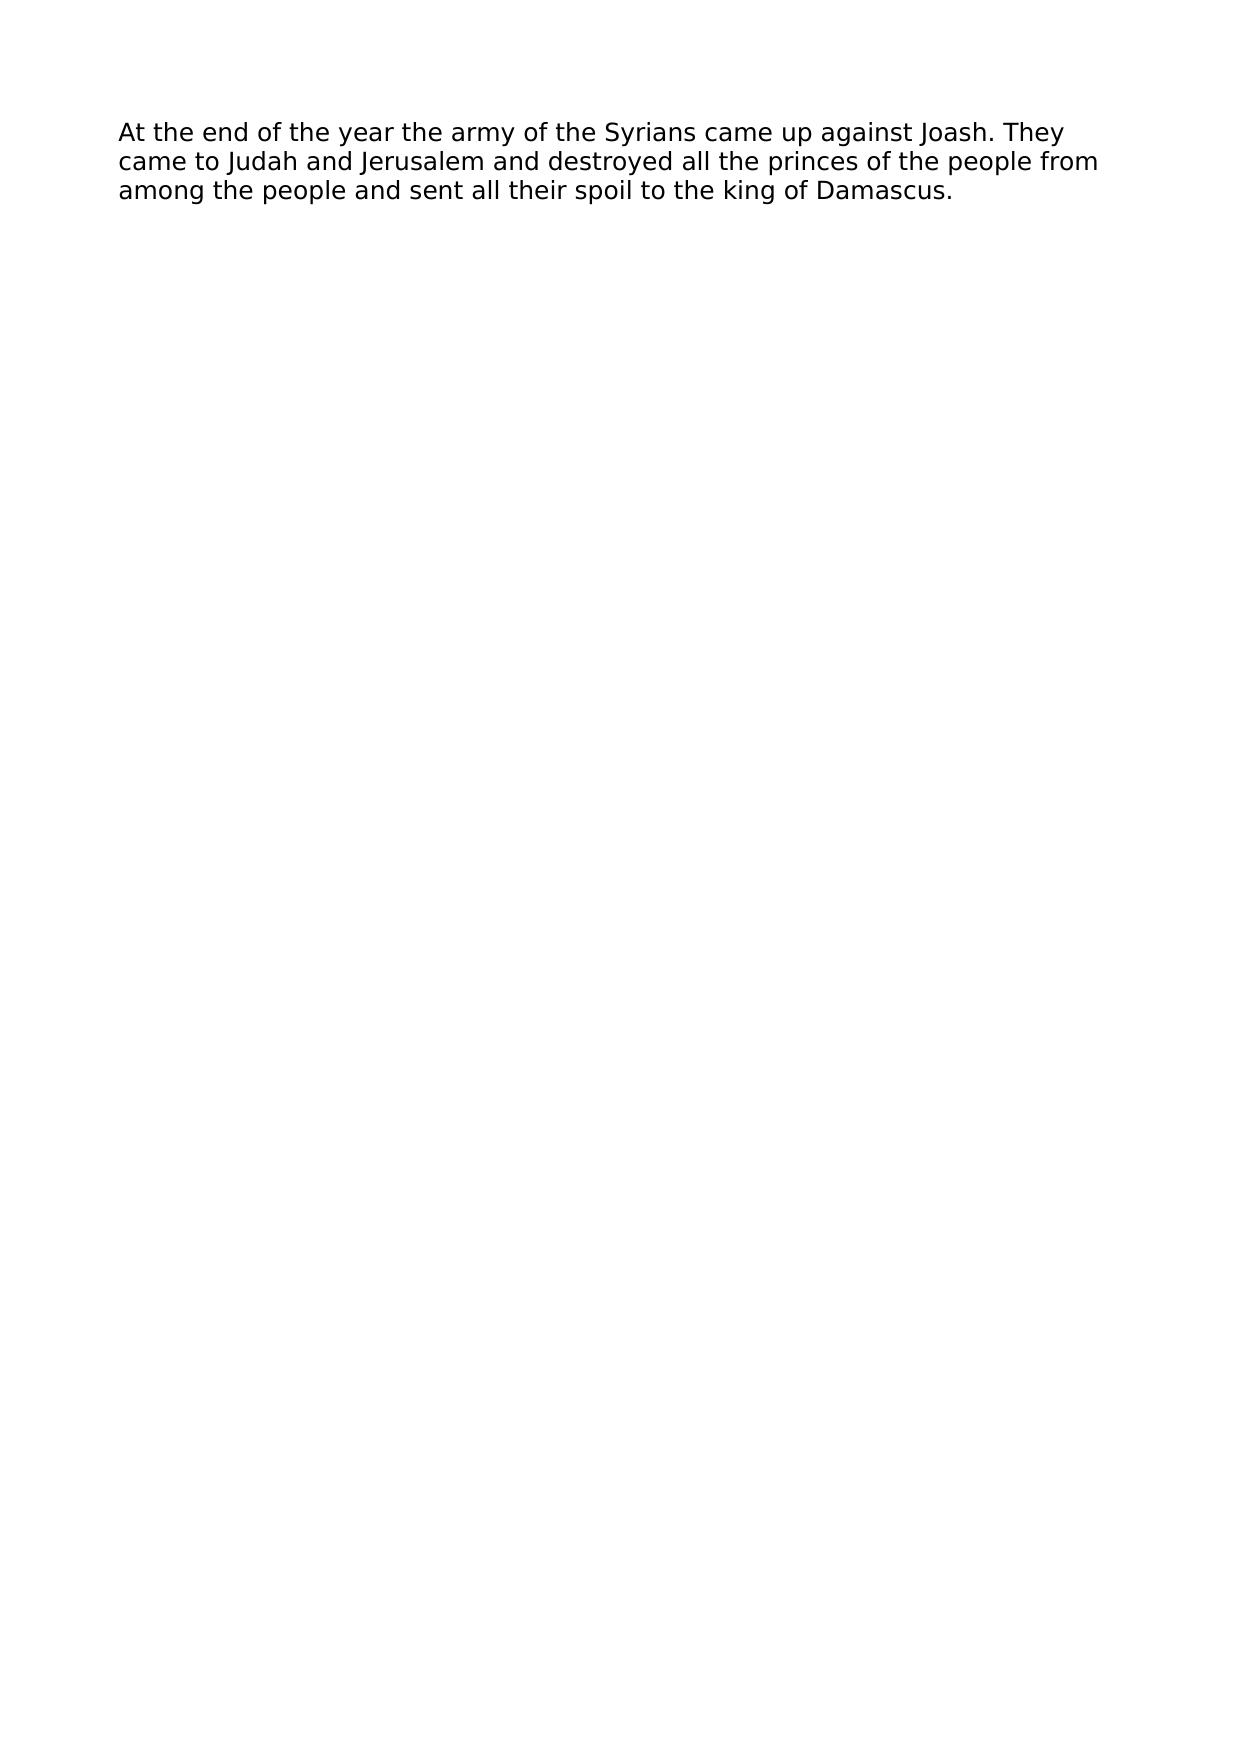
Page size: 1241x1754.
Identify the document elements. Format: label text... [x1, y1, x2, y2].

text At the end of the year the army of the Syrians came up against Joash. They came to Judah and Jerusalem and destroyed all the princes of the people from among the people and sent all their spoil to the king of Damascus. [118, 118, 1122, 206]
